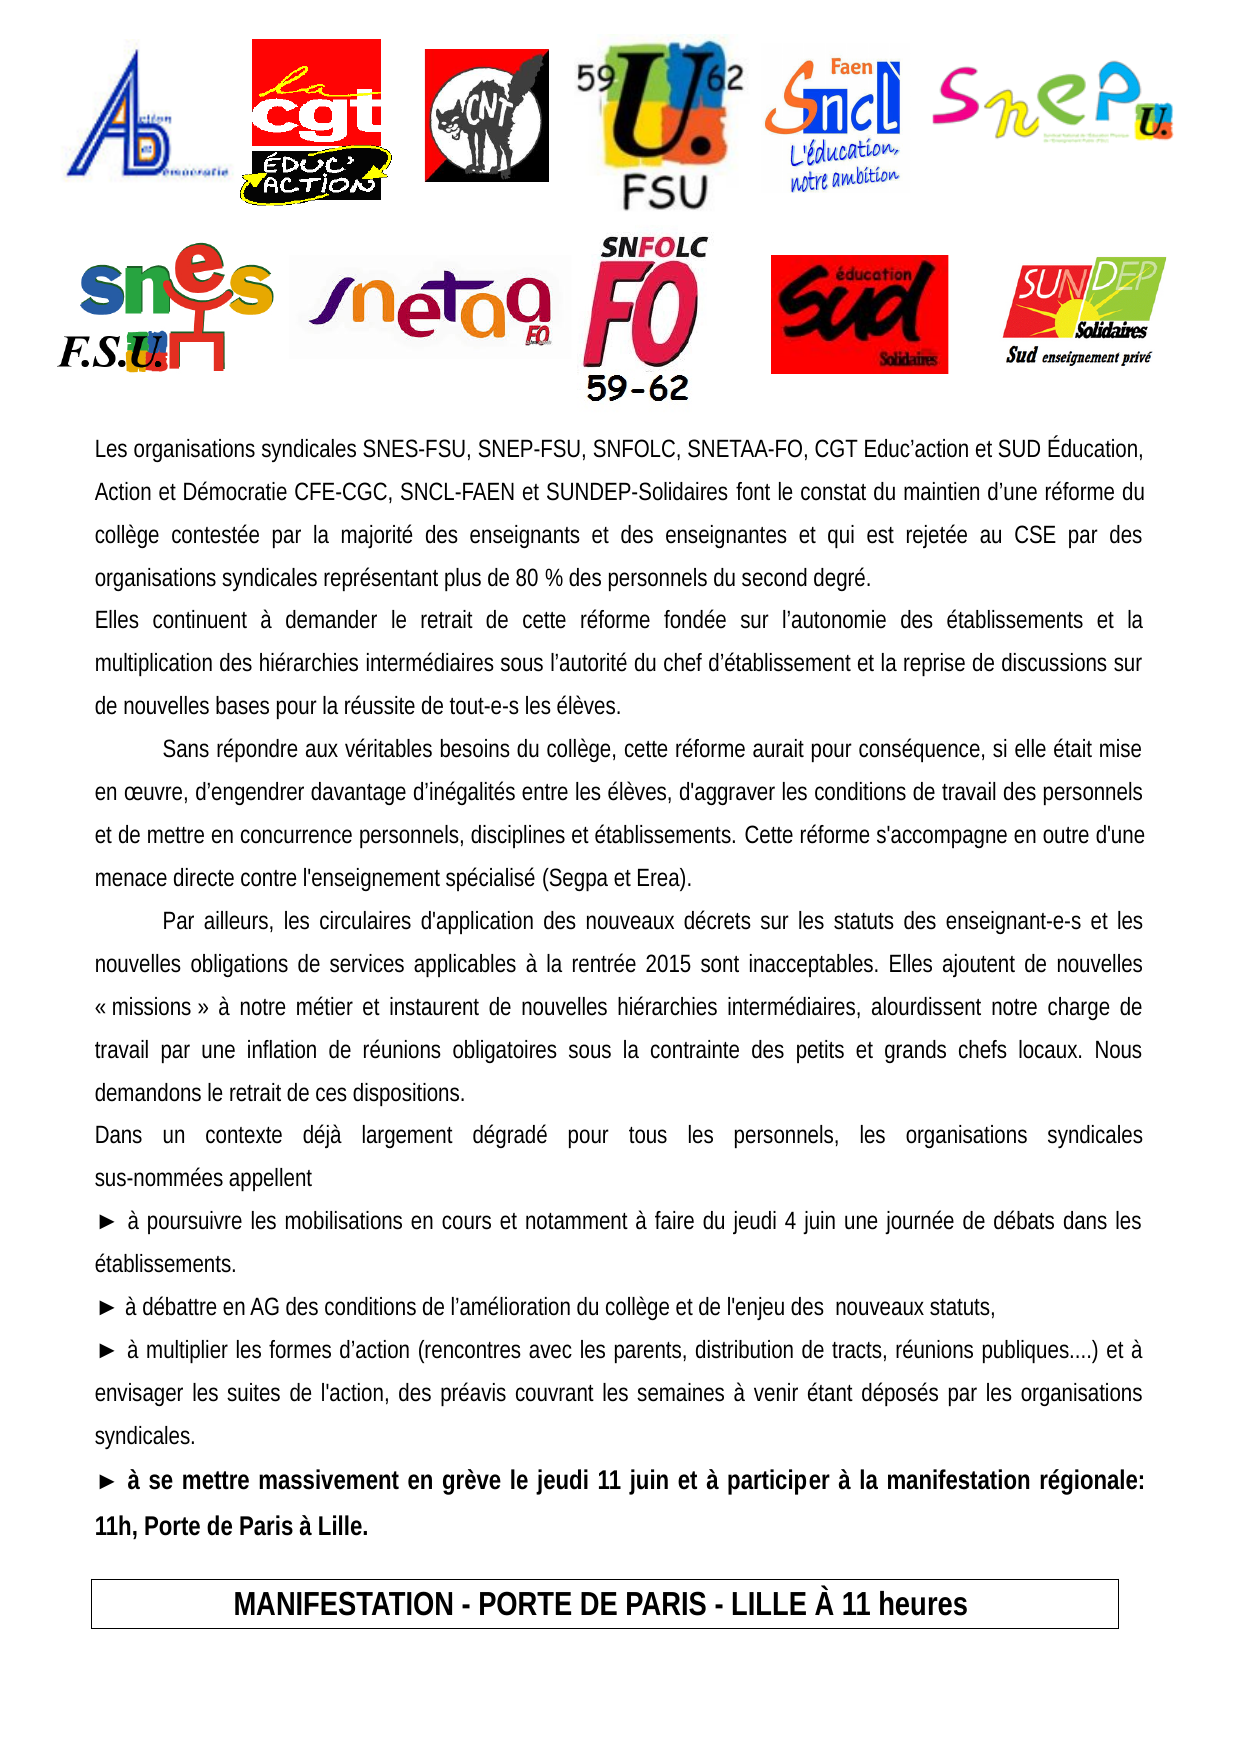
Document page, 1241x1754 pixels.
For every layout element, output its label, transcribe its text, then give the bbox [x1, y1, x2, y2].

table_header MANIFESTATION - PORTE DE PARIS - LILLE À 11 heures [92, 1580, 1118, 1628]
text ► à se mettre massivement en grève le jeudi 11 juin et à participer à la manifestation régionale: 11h, Porte de Paris à Lille. [94, 1464, 1146, 1541]
text Par ailleurs, les circulaires d'application des nouveaux décrets sur les statuts des enseignant-e-s et les nouvelles obligations de services applicables à la rentrée 2015 sont inacceptables. Elles ajoutent de nouvelles « missions » à notre métier et instaurent de nouvelles hiérarchies intermédiaires, alourdissent notre charge de travail par une inflation de réunions obligatoires sous la contrainte des petits et grands chefs locaux. Nous demandons le retrait de ces dispositions. [94, 906, 1146, 1106]
text ► à poursuivre les mobilisations en cours et notamment à faire du jeudi 4 juin une journée de débats dans les établissements. [94, 1206, 1146, 1278]
text ► à multiplier les formes d’action (rencontres avec les parents, distribution de tracts, réunions publiques....) et à envisager les suites de l'action, des préavis couvrant les semaines à venir étant déposés par les organisations syndicales. [94, 1335, 1146, 1449]
text Les organisations syndicales SNES-FSU, SNEP-FSU, SNFOLC, SNETAA-FO, CGT Educ’action et SUD Éducation, Action et Démocratie CFE-CGC, SNCL-FAEN et SUNDEP-Solidaires font le constat du maintien d’une réforme du collège contestée par la majorité des enseignants et des enseignantes et qui est rejetée au CSE par des organisations syndicales représentant plus de 80 % des personnels du second degré. [94, 434, 1146, 591]
picture [424, 49, 549, 182]
picture [761, 43, 911, 193]
text Elles continuent à demander le retrait de cette réforme fondée sur l’autonomie des établissements et la multiplication des hiérarchies intermédiaires sous l’autorité du chef d’établissement et la reprise de discussions sur de nouvelles bases pour la réussite de tout-e-s les élèves. Sans répondre aux véritables besoins du collège, cette réforme aurait pour conséquence, si elle était mise en œuvre, d’engendrer davantage d’inégalités entre les élèves, d'aggraver les conditions de travail des personnels et de mettre en concurrence personnels, disciplines et établissements. Cette réforme s'accompagne en outre d'une menace directe contre l'enseignement spécialisé (Segpa et Erea). [94, 606, 1146, 892]
picture [46, 39, 394, 206]
text Dans un contexte déjà largement dégradé pour tous les personnels, les organisations syndicales sus-nommées appellent [94, 1121, 1146, 1192]
picture [771, 255, 949, 374]
text ► à débattre en AG des conditions de l’amélioration du collège et de l'enjeu des nouveaux statuts, [94, 1292, 1146, 1321]
picture [995, 253, 1167, 379]
picture [53, 34, 750, 433]
